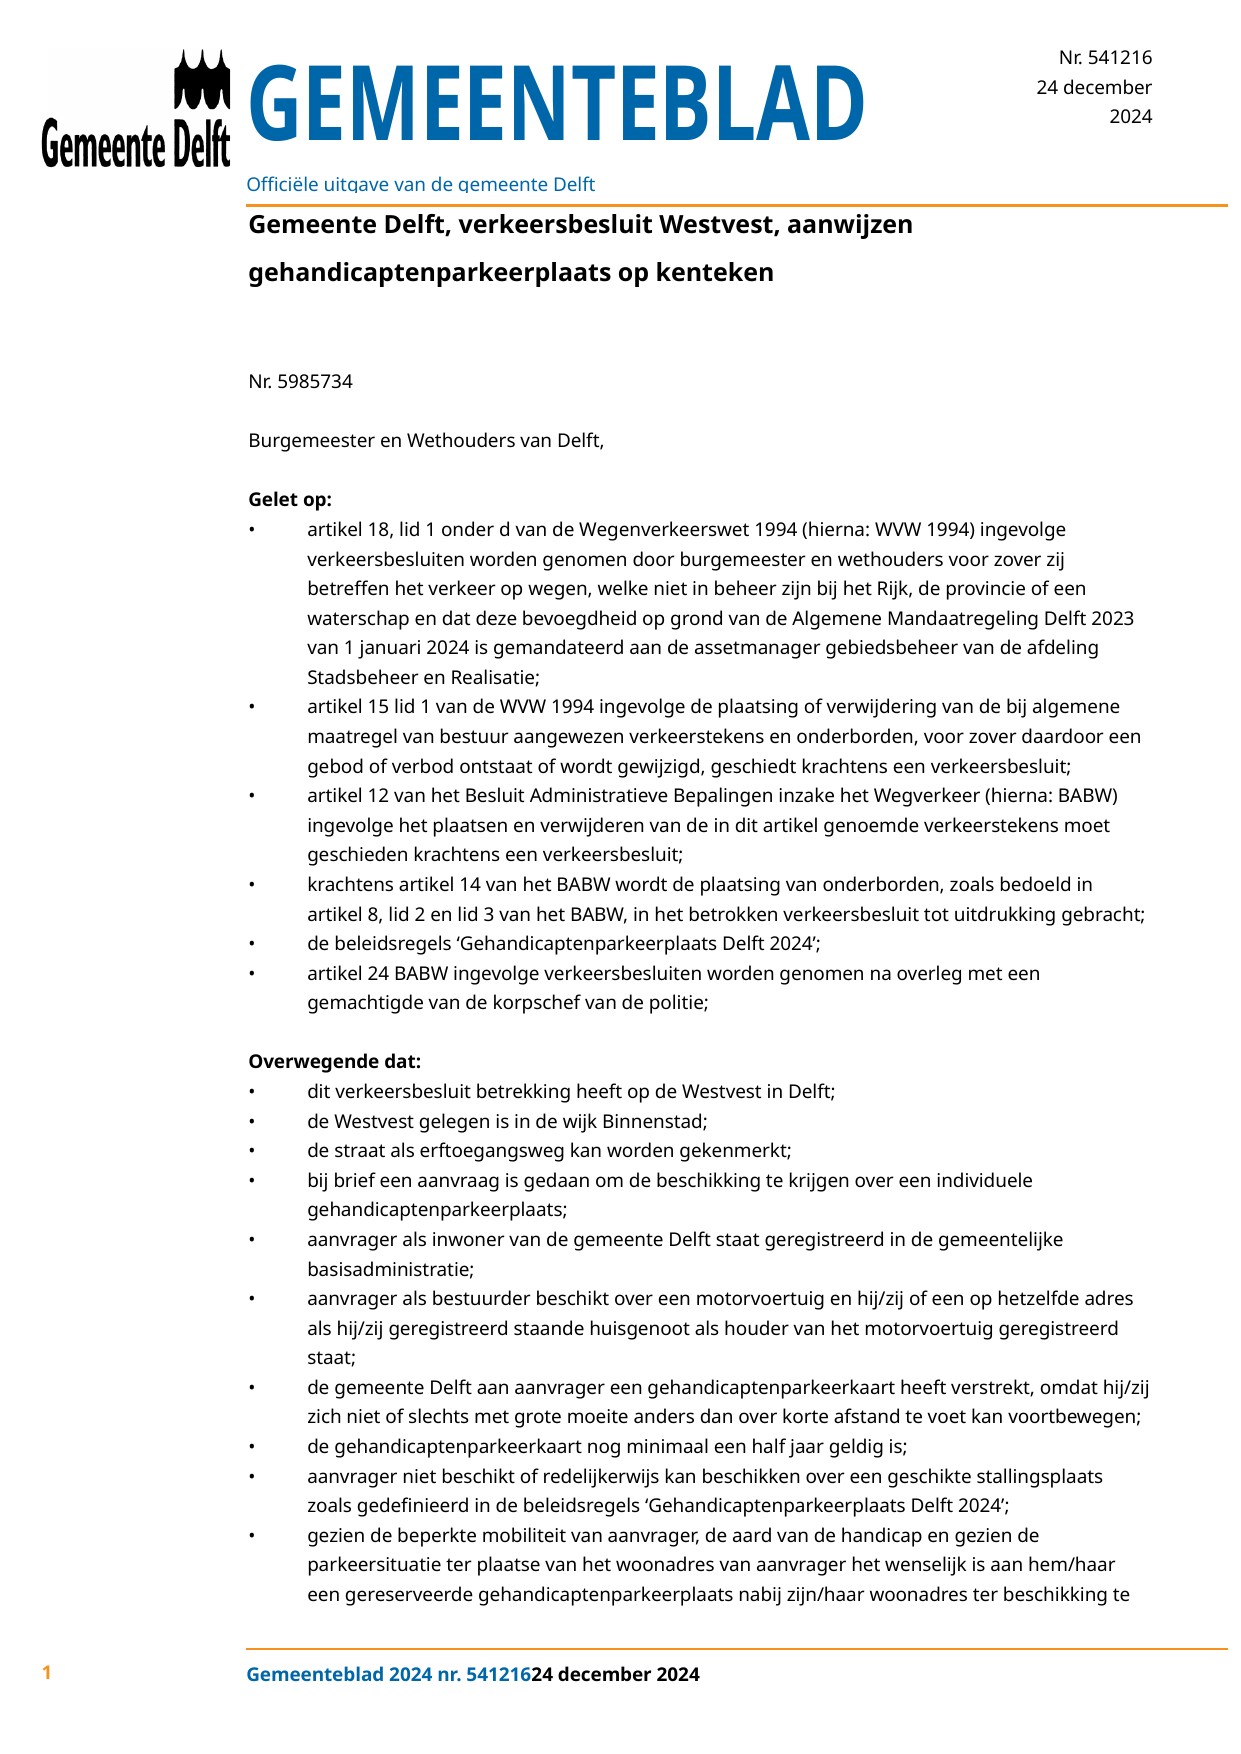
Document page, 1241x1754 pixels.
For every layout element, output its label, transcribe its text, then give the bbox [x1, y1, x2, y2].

text Nr. 5985734 [248, 368, 1152, 394]
list artikel 12 van het Besluit Administratieve Bepalingen inzake het Wegverkeer (hierna: BABW) ingevolge het plaatsen en verwijderen van de in dit artikel genoemde verkeerstekens moet geschieden krachtens een verkeersbesluit; [248, 782, 1152, 867]
list aanvrager als bestuurder beschikt over een motorvoertuig en hij/zij of een op hetzelfde adres als hij/zij geregistreerd staande huisgenoot als houder van het motorvoertuig geregistreerd staat; [248, 1285, 1152, 1370]
list bij brief een aanvraag is gedaan om de beschikking te krijgen over een individuele gehandicaptenparkeerplaats; [248, 1167, 1152, 1222]
list artikel 24 BABW ingevolge verkeersbesluiten worden genomen na overleg met een gemachtigde van de korpschef van de politie; [248, 960, 1152, 1015]
list gezien de beperkte mobiliteit van aanvrager, de aard van de handicap en gezien de parkeersituatie ter plaatse van het woonadres van aanvrager het wenselijk is aan hem/haar een gereserveerde gehandicaptenparkeerplaats nabij zijn/haar woonadres ter beschikking te [248, 1522, 1152, 1607]
text Burgemeester en Wethouders van Delft, [248, 427, 1152, 453]
list de gemeente Delft aan aanvrager een gehandicaptenparkeerkaart heeft verstrekt, omdat hij/zij zich niet of slechts met grote moeite anders dan over korte afstand te voet kan voortbewegen; [248, 1374, 1152, 1429]
text Gemeente Delft, verkeersbesluit Westvest, aanwijzen gehandicaptenparkeerplaats op kenteken [248, 207, 1152, 288]
list aanvrager niet beschikt of redelijkerwijs kan beschikken over een geschikte stallingsplaats zoals gedefinieerd in de beleidsregels ‘Gehandicaptenparkeerplaats Delft 2024’; [248, 1463, 1152, 1518]
list artikel 18, lid 1 onder d van de Wegenverkeerswet 1994 (hierna: WVW 1994) ingevolge verkeersbesluiten worden genomen door burgemeester en wethouders voor zover zij betreffen het verkeer op wegen, welke niet in beheer zijn bij het Rijk, de provincie of een waterschap en dat deze bevoegdheid op grond van de Algemene Mandaatregeling Delft 2023 van 1 januari 2024 is gemandateerd aan de assetmanager gebiedsbeheer van de afdeling Stadsbeheer en Realisatie; [248, 516, 1152, 690]
list de beleidsregels ‘Gehandicaptenparkeerplaats Delft 2024’; [248, 930, 1152, 956]
list krachtens artikel 14 van het BABW wordt de plaatsing van onderborden, zoals bedoeld in artikel 8, lid 2 en lid 3 van het BABW, in het betrokken verkeersbesluit tot uitdrukking gebracht; [248, 871, 1152, 926]
list de gehandicaptenparkeerkaart nog minimaal een half jaar geldig is; [248, 1433, 1152, 1459]
picture [41, 47, 231, 172]
text Overwegende dat: [248, 1049, 1152, 1074]
list de straat als erftoegangsweg kan worden gekenmerkt; [248, 1137, 1152, 1163]
list de Westvest gelegen is in de wijk Binnenstad; [248, 1108, 1152, 1133]
text Gelet op: [248, 487, 1152, 512]
list artikel 15 lid 1 van de WVW 1994 ingevolge de plaatsing of verwijdering van de bij algemene maatregel van bestuur aangewezen verkeerstekens en onderborden, voor zover daardoor een gebod of verbod ontstaat of wordt gewijzigd, geschiedt krachtens een verkeersbesluit; [248, 694, 1152, 778]
list aanvrager als inwoner van de gemeente Delft staat geregistreerd in de gemeentelijke basisadministratie; [248, 1226, 1152, 1281]
list dit verkeersbesluit betrekking heeft op de Westvest in Delft; [248, 1078, 1152, 1104]
